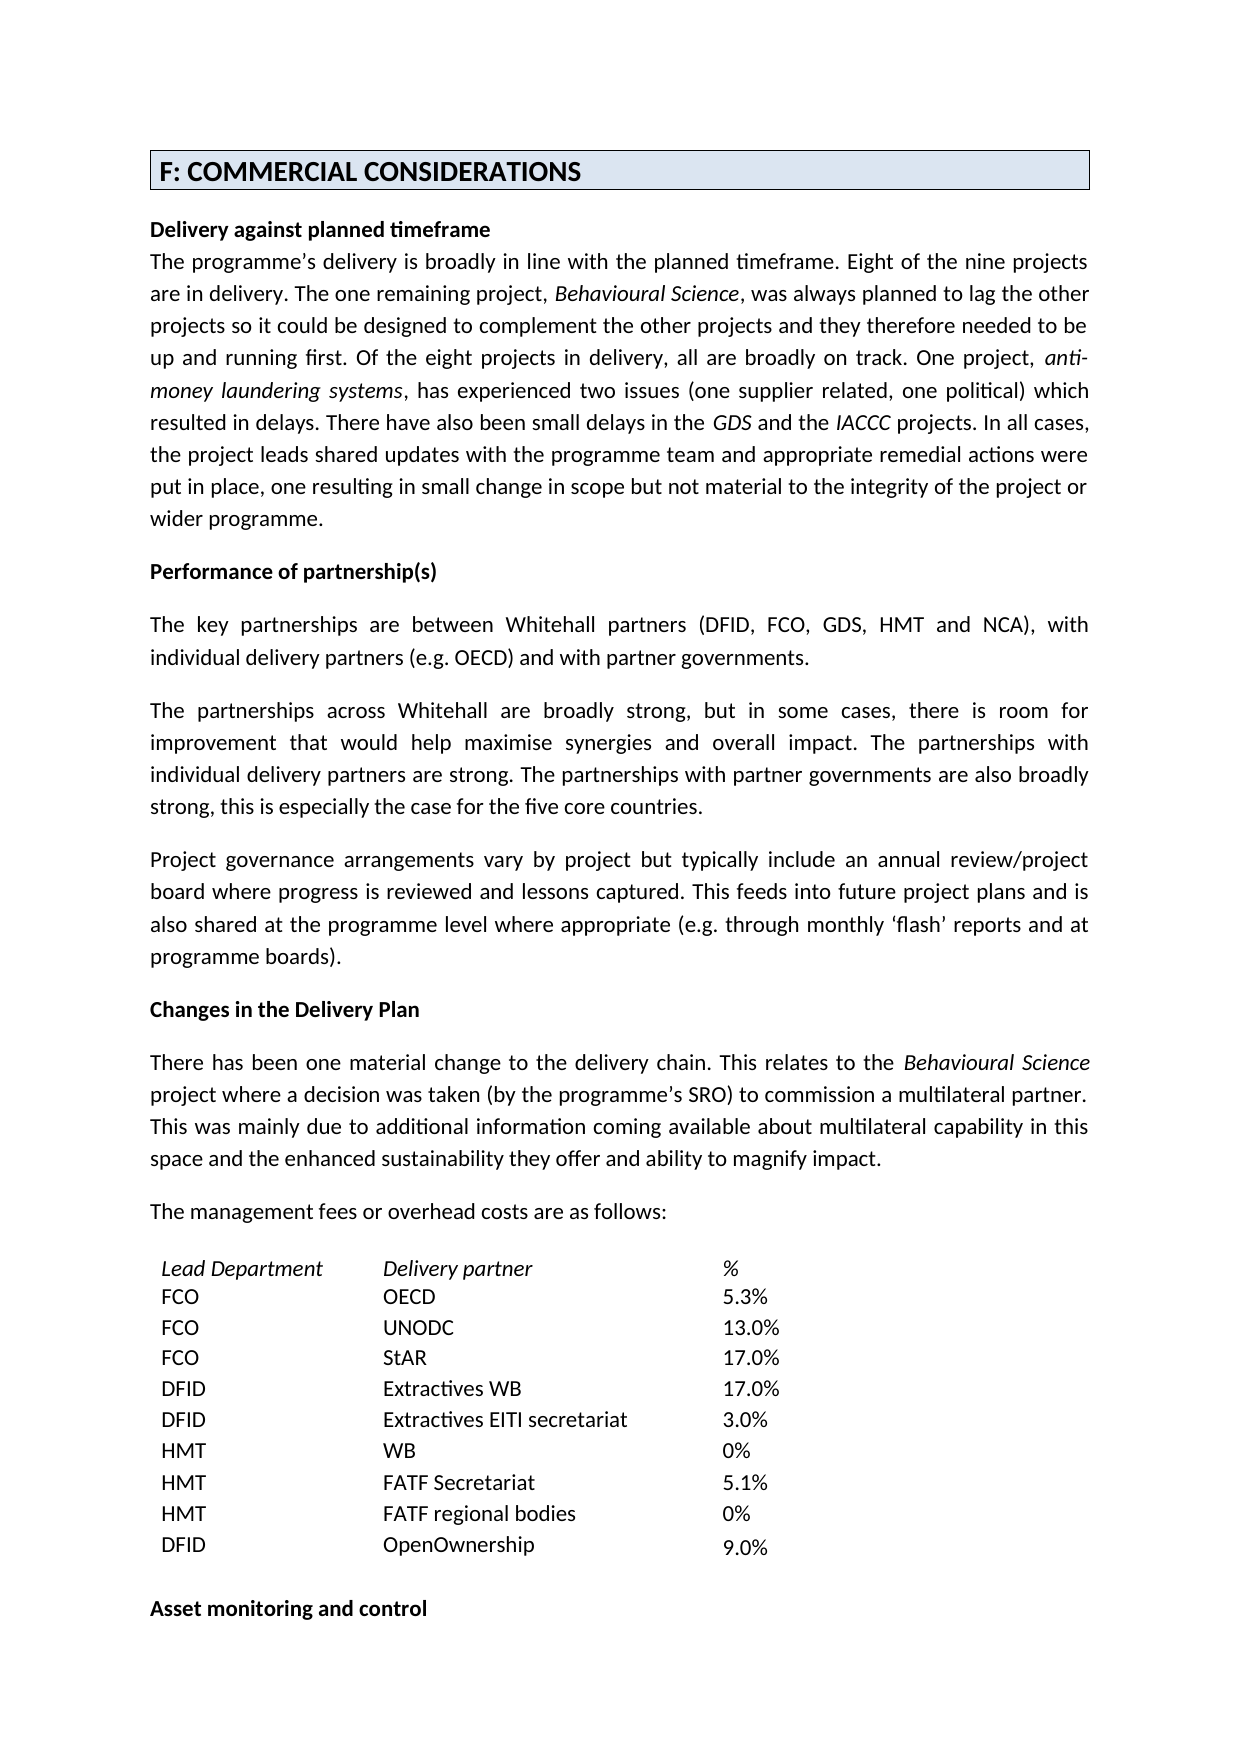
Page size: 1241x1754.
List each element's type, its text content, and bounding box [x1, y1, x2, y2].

table_cell OECD [372, 1282, 711, 1313]
table_cell FCO [150, 1313, 372, 1343]
table_cell DFID [150, 1374, 372, 1405]
text Asset monitoring and control [150, 1561, 1090, 1622]
table_header Delivery partner [372, 1251, 711, 1282]
text The programme’s delivery is broadly in line with the planned timeframe. Eight of the nine projects are in delivery. The one remaining project, Behavioural Science, was always planned to lag the other projects so it could be designed to complement the other projects and they therefore needed to be up and running first. Of the eight projects in delivery, all are broadly on track. One project, anti-money laundering systems, has experienced two issues (one supplier related, one political) which resulted in delays. There have also been small delays in the GDS and the IACCC projects. In all cases, the project leads shared updates with the programme team and appropriate remedial actions were put in place, one resulting in small change in scope but not material to the integrity of the project or wider programme. [150, 247, 1090, 532]
table_cell 0% [711, 1436, 816, 1468]
table_cell HMT [150, 1468, 372, 1499]
text Project governance arrangements vary by project but typically include an annual review/project board where progress is reviewed and lessons captured. This feeds into future project plans and is also shared at the programme level where appropriate (e.g. through monthly ‘flash’ reports and at programme boards). [150, 845, 1090, 970]
table_cell 5.3% [711, 1282, 816, 1313]
text There has been one material change to the delivery chain. This relates to the Behavioural Science project where a decision was taken (by the programme’s SRO) to commission a multilateral partner. This was mainly due to additional information coming available about multilateral capability in this space and the enhanced sustainability they offer and ability to magnify impact. [150, 1048, 1090, 1172]
text Performance of partnership(s) [150, 557, 1090, 586]
text Changes in the Delivery Plan [150, 995, 1090, 1023]
table_cell FCO [150, 1343, 372, 1374]
table_cell DFID [150, 1530, 372, 1561]
table_header Lead Department [150, 1251, 372, 1282]
table_cell FCO [150, 1282, 372, 1313]
text The key partnerships are between Whitehall partners (DFID, FCO, GDS, HMT and NCA), with individual delivery partners (e.g. OECD) and with partner governments. [150, 611, 1090, 671]
table_cell DFID [150, 1405, 372, 1436]
text The management fees or overhead costs are as follows: [150, 1197, 1090, 1226]
text The partnerships across Whitehall are broadly strong, but in some cases, there is room for improvement that would help maximise synergies and overall impact. The partnerships with individual delivery partners are strong. The partnerships with partner governments are also broadly strong, this is especially the case for the five core countries. [150, 696, 1090, 820]
table_cell HMT [150, 1499, 372, 1530]
table_cell Extractives EITI secretariat [372, 1405, 711, 1436]
table_cell 9.0% [711, 1530, 816, 1561]
table_cell 13.0% [711, 1313, 816, 1343]
table_cell FATF Secretariat [372, 1468, 711, 1499]
table_cell WB [372, 1436, 711, 1468]
text Delivery against planned timeframe [150, 215, 1090, 243]
table_cell Extractives WB [372, 1374, 711, 1405]
table_cell HMT [150, 1436, 372, 1468]
table_cell UNODC [372, 1313, 711, 1343]
subtitle F: COMMERCIAL CONSIDERATIONS [151, 151, 1089, 189]
table_cell 5.1% [711, 1468, 816, 1499]
table_cell 3.0% [711, 1405, 816, 1436]
table_cell FATF regional bodies [372, 1499, 711, 1530]
table_cell StAR [372, 1343, 711, 1374]
table_cell 0% [711, 1499, 816, 1530]
table_cell 17.0% [711, 1374, 816, 1405]
table_header % [711, 1251, 816, 1282]
table_cell OpenOwnership [372, 1530, 711, 1561]
table_cell 17.0% [711, 1343, 816, 1374]
